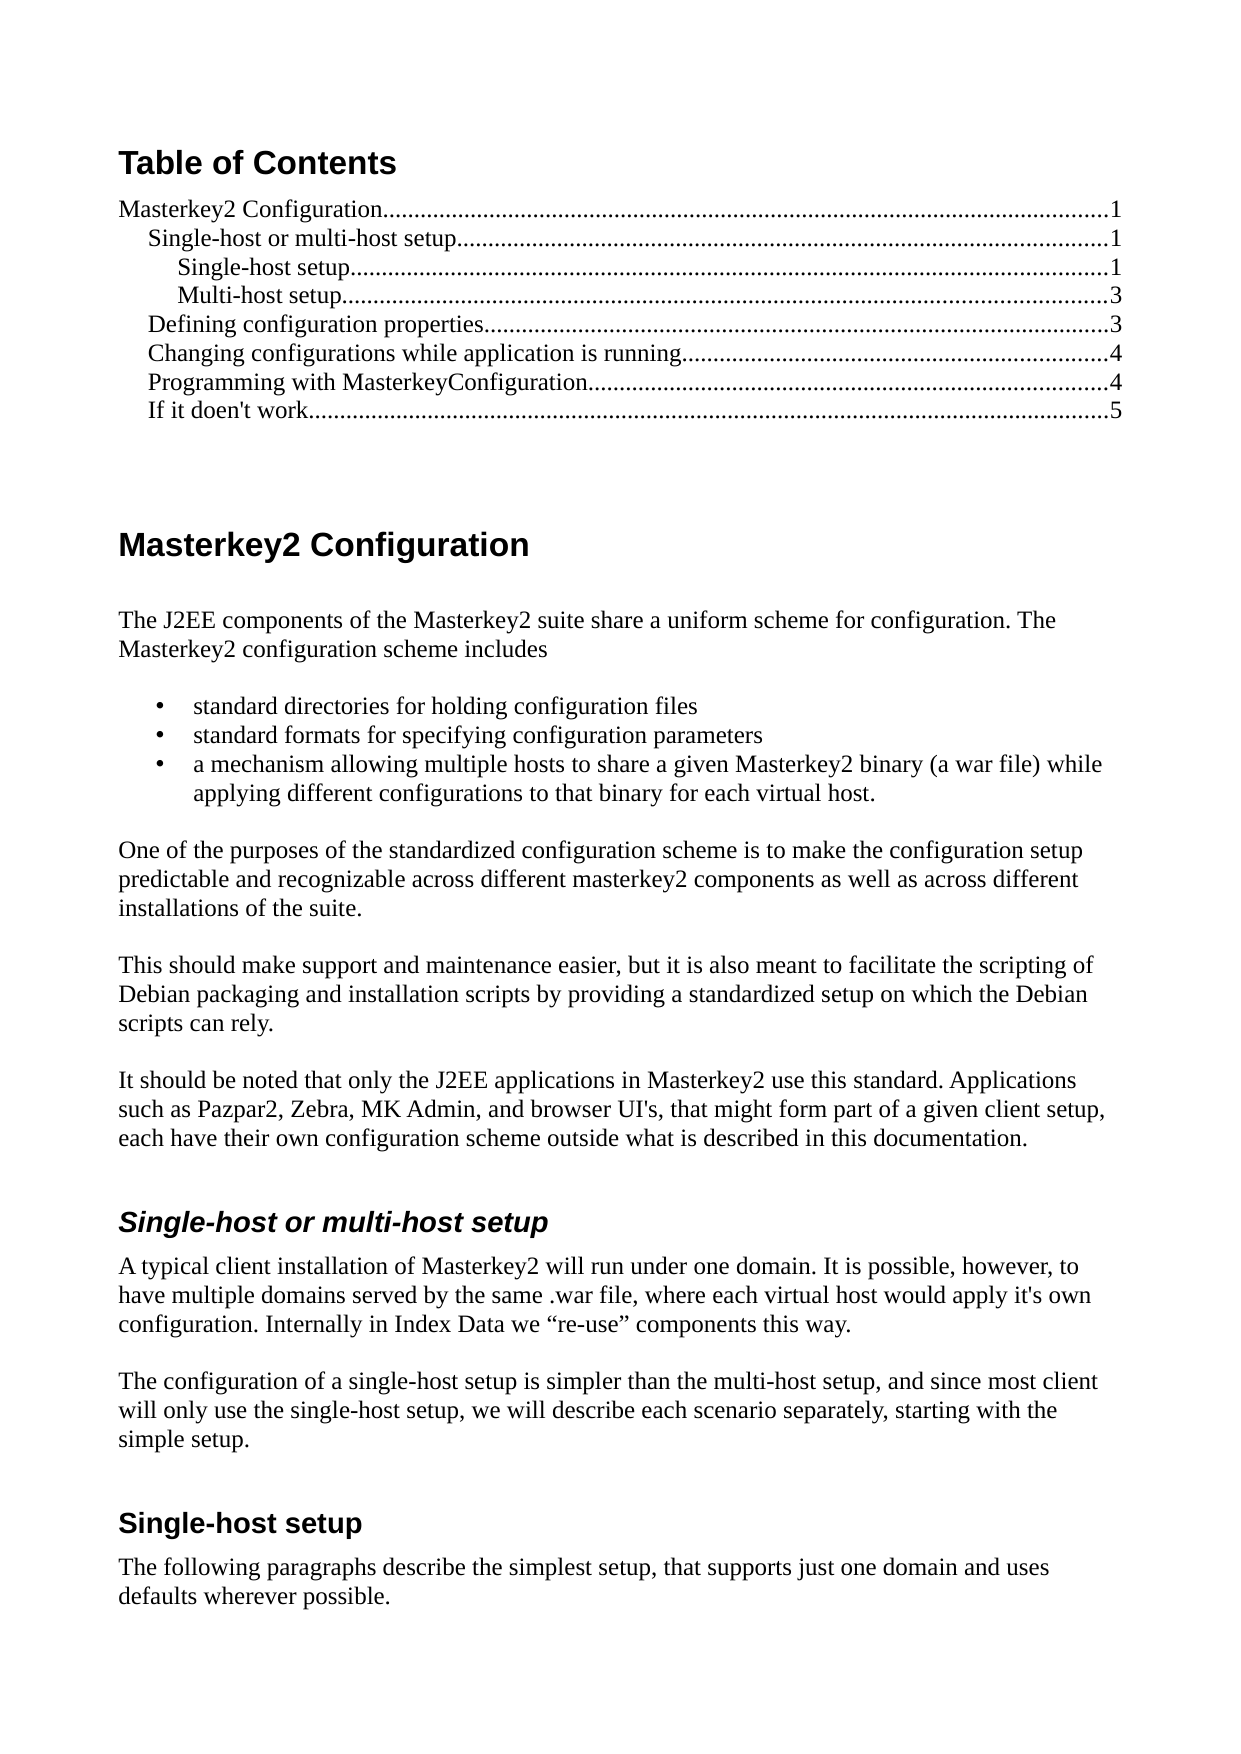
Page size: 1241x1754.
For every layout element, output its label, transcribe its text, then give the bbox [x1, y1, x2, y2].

text Masterkey2 Configuration 1 [118, 194, 1122, 223]
list a mechanism allowing multiple hosts to share a given Masterkey2 binary (a war file) while applying different configurations to that binary for each virtual host. [156, 749, 1122, 806]
text Multi-host setup 3 [177, 280, 1122, 309]
text A typical client installation of Masterkey2 will run under one domain. It is possible, however, to have multiple domains served by the same .war file, where each virtual host would apply it's own configuration. Internally in Index Data we “re-use” components this way. [118, 1251, 1122, 1337]
subtitle Single-host or multi-host setup [118, 1205, 1122, 1239]
text If it doen't work 5 [148, 395, 1122, 424]
text Single-host or multi-host setup 1 [148, 223, 1122, 252]
list standard directories for holding configuration files [156, 691, 1122, 720]
subtitle Single-host setup [118, 1506, 1122, 1540]
list standard formats for specifying configuration parameters [156, 720, 1122, 749]
text Changing configurations while application is running 4 [148, 338, 1122, 367]
text Defining configuration properties 3 [148, 309, 1122, 338]
subtitle Table of Contents [118, 143, 1122, 182]
subtitle Masterkey2 Configuration [118, 525, 1122, 564]
text The J2EE components of the Masterkey2 suite share a uniform scheme for configuration. The Masterkey2 configuration scheme includes [118, 605, 1122, 663]
text The following paragraphs describe the simplest setup, that supports just one domain and uses defaults wherever possible. [118, 1552, 1122, 1610]
text Programming with MasterkeyConfiguration 4 [148, 367, 1122, 395]
text Single-host setup 1 [177, 252, 1122, 280]
text The configuration of a single-host setup is simpler than the multi-host setup, and since most client will only use the single-host setup, we will describe each scenario separately, starting with the simple setup. [118, 1366, 1122, 1452]
text It should be noted that only the J2EE applications in Masterkey2 use this standard. Applications such as Pazpar2, Zebra, MK Admin, and browser UI's, that might form part of a given client setup, each have their own configuration scheme outside what is described in this documentation. [118, 1065, 1122, 1151]
text One of the purposes of the standardized configuration scheme is to make the configuration setup predictable and recognizable across different masterkey2 components as well as across different installations of the suite. [118, 835, 1122, 921]
text This should make support and maintenance easier, but it is also meant to facilitate the scripting of Debian packaging and installation scripts by providing a standardized setup on which the Debian scripts can rely. [118, 950, 1122, 1036]
